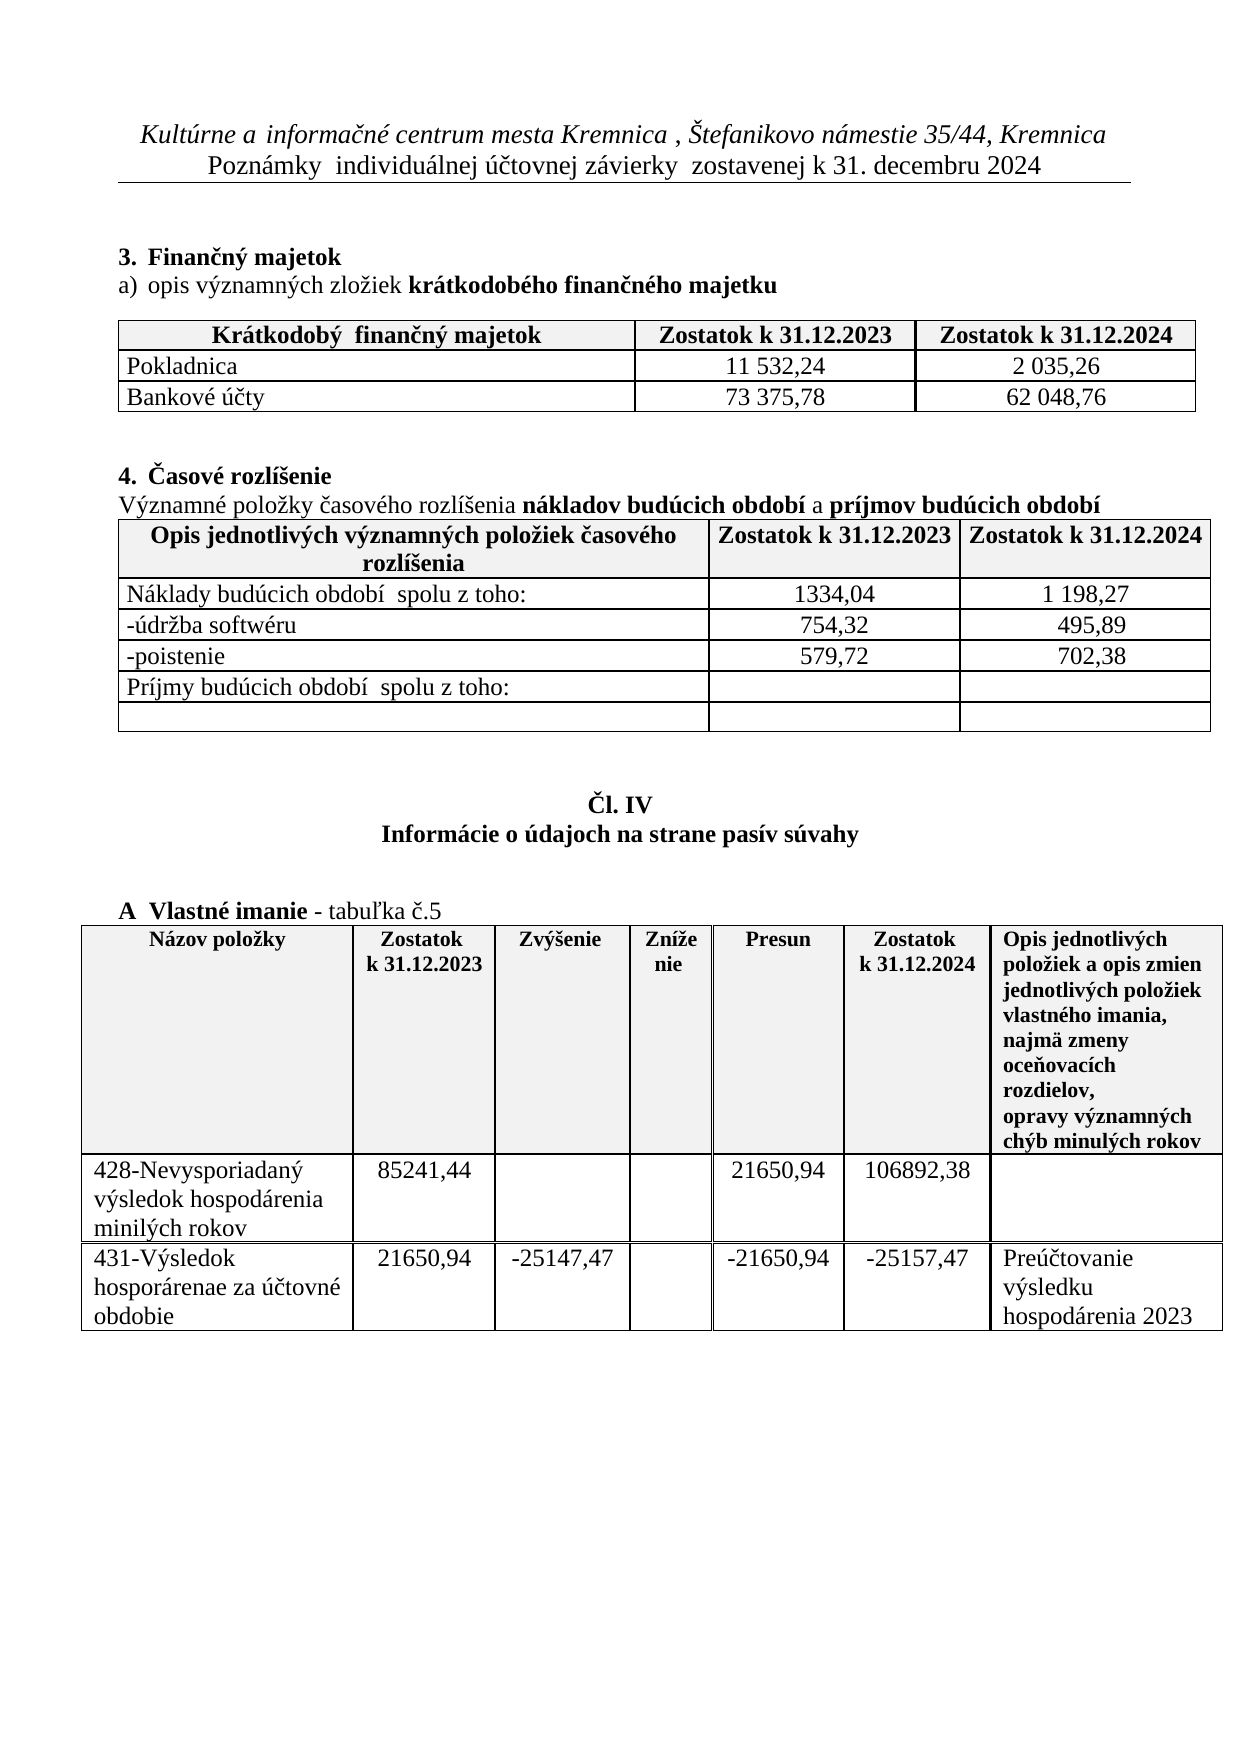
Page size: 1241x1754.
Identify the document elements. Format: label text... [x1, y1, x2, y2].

table_header Zostatok k 31.12.2024 [961, 520, 1210, 577]
table_cell 21650,94 [354, 1244, 494, 1330]
table_cell Príjmy budúcich období spolu z toho: [119, 672, 708, 701]
table_cell 21650,94 [714, 1155, 843, 1241]
table_header Presun [714, 926, 843, 1153]
table_cell [992, 1155, 1222, 1241]
table_cell -21650,94 [714, 1244, 843, 1330]
table_cell [631, 1155, 711, 1241]
table_cell -poistenie [119, 641, 708, 670]
table_cell Preúčtovanie výsledku hospodárenia 2023 [992, 1244, 1222, 1330]
table_cell [710, 703, 959, 731]
table_header Zostatok k 31.12.2023 [354, 926, 494, 1153]
table_header Zníženie [631, 926, 711, 1153]
table_cell [961, 672, 1210, 701]
table_cell 495,89 [961, 610, 1210, 639]
table_cell -25157,47 [845, 1244, 989, 1330]
table_cell Bankové účty [119, 382, 634, 411]
table_cell 754,32 [710, 610, 959, 639]
table_header Opis jednotlivých významných položiek časového rozlíšenia [119, 520, 708, 577]
table_cell [119, 703, 708, 731]
table_cell 428-Nevysporiadaný výsledok hospodárenia minilých rokov [82, 1155, 352, 1241]
table_cell 1 198,27 [961, 579, 1210, 608]
table_cell Náklady budúcich období spolu z toho: [119, 579, 708, 608]
list Časové rozlíšenie [118, 461, 1122, 490]
list opis významných zložiek krátkodobého finančného majetku [118, 271, 1122, 299]
text Informácie o údajoch na strane pasív súvahy [118, 819, 1122, 847]
table_cell 702,38 [961, 641, 1210, 670]
table_header Zostatok k 31.12.2023 [710, 520, 959, 577]
table_cell -údržba softwéru [119, 610, 708, 639]
table_cell [631, 1244, 711, 1330]
table_cell [961, 703, 1210, 731]
table_cell 1334,04 [710, 579, 959, 608]
table_header Opis jednotlivých položiek a opis zmien jednotlivých položiek vlastného imania, najmä zmeny oceňovacích rozdielov, opravy významných chýb minulých rokov [992, 926, 1222, 1153]
list Finančný majetok [118, 242, 1122, 271]
table_cell 11 532,24 [636, 351, 914, 380]
table_cell 62 048,76 [917, 382, 1195, 411]
text Čl. IV [118, 790, 1122, 819]
table_header Názov položky [82, 926, 352, 1153]
table_cell Pokladnica [119, 351, 634, 380]
table_cell 579,72 [710, 641, 959, 670]
table_cell [710, 672, 959, 701]
table_cell 85241,44 [354, 1155, 494, 1241]
text A Vlastné imanie - tabuľka č.5 [118, 896, 1122, 925]
table_cell 431-Výsledok hosporárenae za účtovné obdobie [82, 1244, 352, 1330]
table_cell [496, 1155, 629, 1241]
text Významné položky časového rozlíšenia nákladov budúcich období a príjmov budúcich období [118, 490, 1122, 519]
table_header Zostatok k 31.12.2023 [636, 321, 914, 349]
table_cell 73 375,78 [636, 382, 914, 411]
table_header Zostatok k 31.12.2024 [845, 926, 989, 1153]
table_header Zvýšenie [496, 926, 629, 1153]
table_header Krátkodobý finančný majetok [119, 321, 634, 349]
table_cell 106892,38 [845, 1155, 989, 1241]
table_cell -25147,47 [496, 1244, 629, 1330]
table_cell 2 035,26 [917, 351, 1195, 380]
table_header Zostatok k 31.12.2024 [917, 321, 1195, 349]
